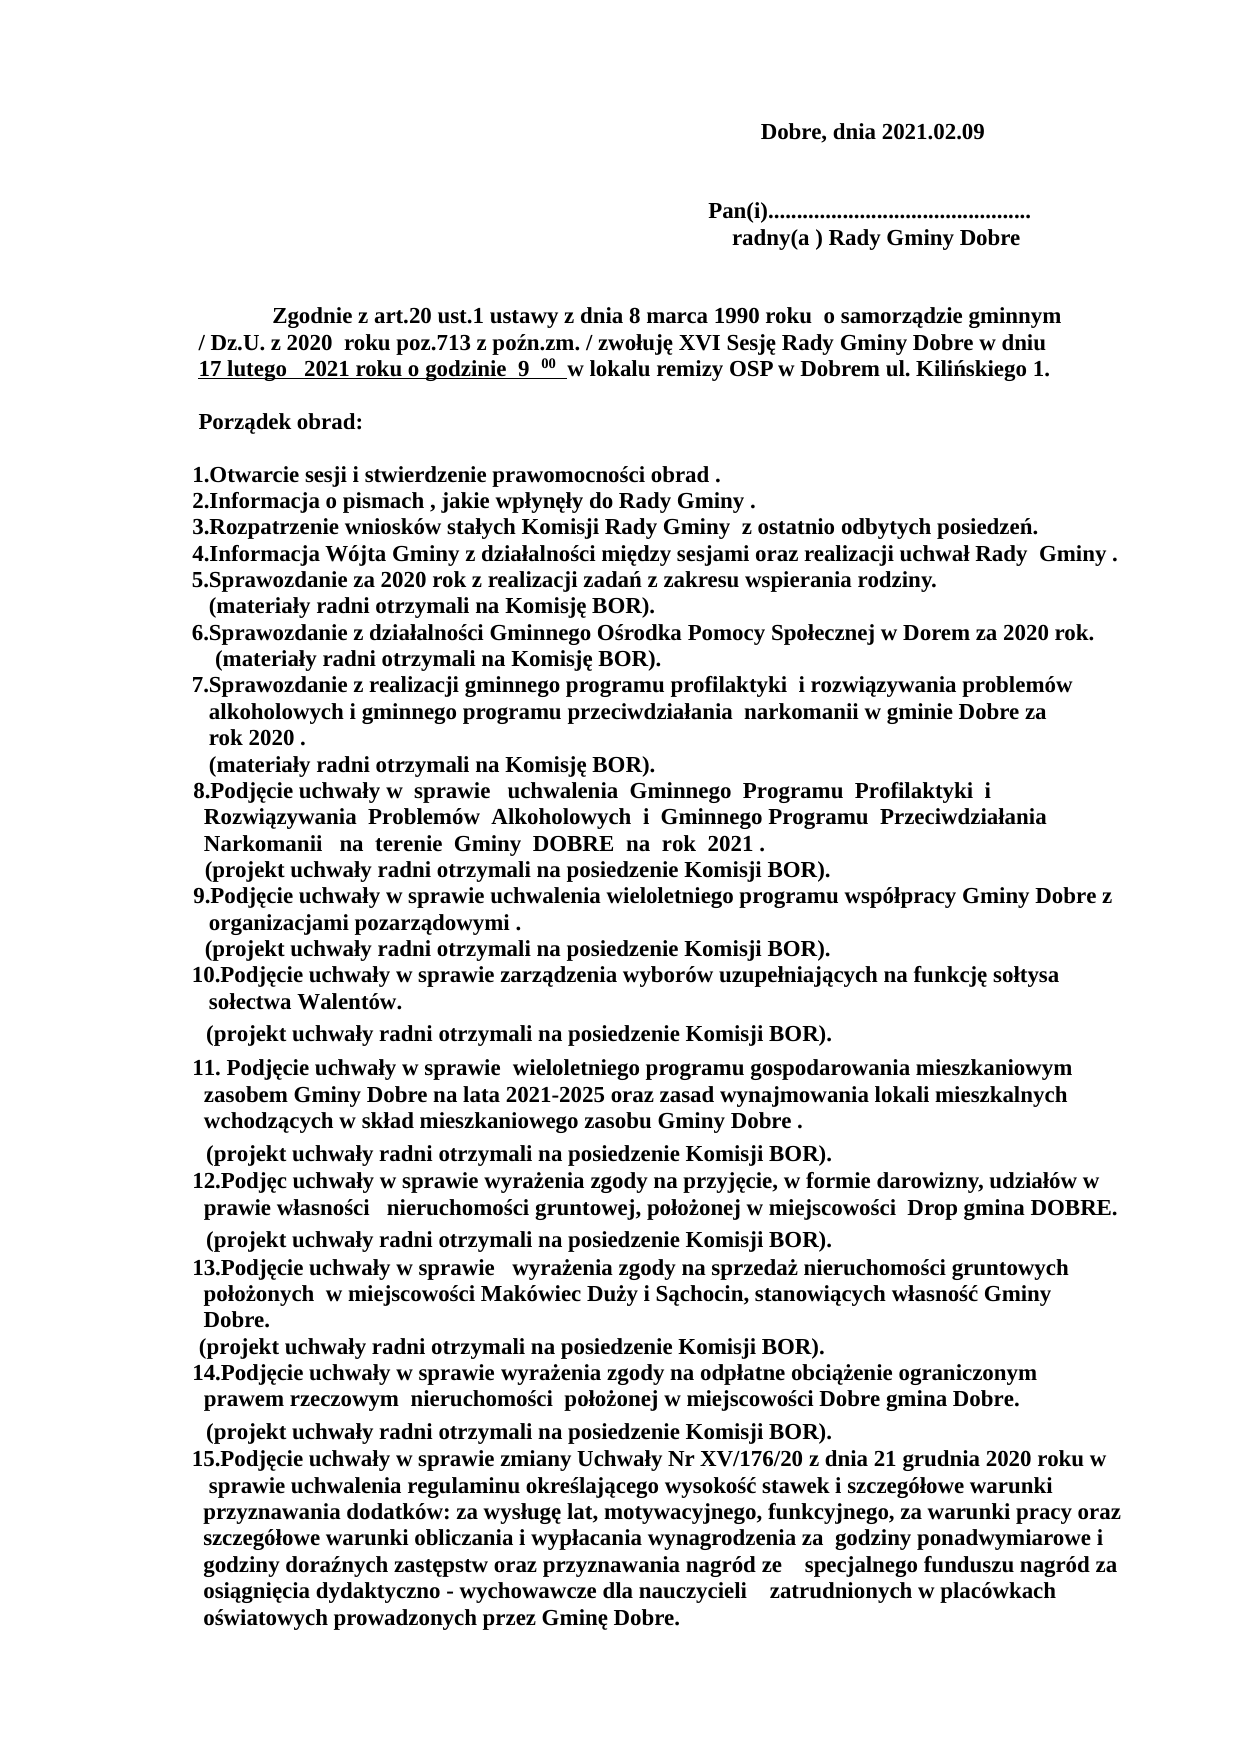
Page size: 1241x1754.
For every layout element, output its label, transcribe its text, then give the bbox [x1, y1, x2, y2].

text Narkomanii na terenie Gminy DOBRE na rok 2021 . [118, 830, 1122, 856]
text osiągnięcia dydaktyczno - wychowawcze dla nauczycieli zatrudnionych w placówkach [192, 1577, 1122, 1603]
text 6.Sprawozdanie z działalności Gminnego Ośrodka Pomocy Społecznej w Dorem za 2020 rok. [118, 619, 1122, 645]
text (materiały radni otrzymali na Komisję BOR). [118, 592, 1122, 619]
text 12.Podjęc uchwały w sprawie wyrażenia zgody na przyjęcie, w formie darowizny, udziałów w [192, 1167, 1122, 1194]
text (projekt uchwały radni otrzymali na posiedzenie Komisji BOR). [118, 935, 1122, 961]
text 2.Informacja o pismach , jakie wpłynęły do Rady Gminy . [118, 487, 1122, 513]
text 11. Podjęcie uchwały w sprawie wieloletniego programu gospodarowania mieszkaniowym [118, 1048, 1122, 1081]
text (projekt uchwały radni otrzymali na posiedzenie Komisji BOR). [118, 1134, 1122, 1167]
text (projekt uchwały radni otrzymali na posiedzenie Komisji BOR). [118, 1220, 1122, 1254]
text zasobem Gminy Dobre na lata 2021-2025 oraz zasad wynajmowania lokali mieszkalnych [118, 1081, 1122, 1108]
text sołectwa Walentów. [192, 988, 1122, 1014]
text 17 lutego 2021 roku o godzinie 9 00 w lokalu remizy OSP w Dobrem ul. Kilińskiego 1. [54, 355, 1122, 382]
text 13.Podjęcie uchwały w sprawie wyrażenia zgody na sprzedaż nieruchomości gruntowych [118, 1254, 1122, 1280]
text położonych w miejscowości Makówiec Duży i Sąchocin, stanowiących własność Gminy [118, 1280, 1122, 1306]
text organizacjami pozarządowymi . [192, 909, 1122, 935]
text szczegółowe warunki obliczania i wypłacania wynagrodzenia za godziny ponadwymiarowe i [192, 1524, 1122, 1551]
text 5.Sprawozdanie za 2020 rok z realizacji zadań z zakresu wspierania rodziny. [118, 566, 1122, 592]
text Rozwiązywania Problemów Alkoholowych i Gminnego Programu Przeciwdziałania [118, 803, 1122, 830]
text Dobre. [118, 1306, 1122, 1333]
text 1.Otwarcie sesji i stwierdzenie prawomocności obrad . [118, 461, 1122, 487]
text 15.Podjęcie uchwały w sprawie zmiany Uchwały Nr XV/176/20 z dnia 21 grudnia 2020 roku w [192, 1445, 1122, 1472]
text (projekt uchwały radni otrzymali na posiedzenie Komisji BOR). [118, 1412, 1122, 1445]
text (projekt uchwały radni otrzymali na posiedzenie Komisji BOR). [118, 1333, 1122, 1359]
text przyznawania dodatków: za wysługę lat, motywacyjnego, funkcyjnego, za warunki pracy oraz [192, 1498, 1122, 1524]
text 10.Podjęcie uchwały w sprawie zarządzenia wyborów uzupełniających na funkcję sołtysa [192, 961, 1122, 988]
text rok 2020 . [192, 724, 1122, 751]
text prawem rzeczowym nieruchomości położonej w miejscowości Dobre gmina Dobre. [118, 1386, 1122, 1412]
text 4.Informacja Wójta Gminy z działalności między sesjami oraz realizacji uchwał Rady Gminy . [118, 540, 1122, 566]
text 14.Podjęcie uchwały w sprawie wyrażenia zgody na odpłatne obciążenie ograniczonym [118, 1359, 1122, 1386]
text 7.Sprawozdanie z realizacji gminnego programu profilaktyki i rozwiązywania problemów [192, 672, 1122, 698]
text oświatowych prowadzonych przez Gminę Dobre. [192, 1603, 1122, 1630]
text Porządek obrad: [54, 408, 1122, 434]
text 8.Podjęcie uchwały w sprawie uchwalenia Gminnego Programu Profilaktyki i [118, 777, 1122, 803]
text radny(a ) Rady Gminy Dobre [118, 223, 1122, 250]
text (materiały radni otrzymali na Komisję BOR). [118, 645, 1122, 672]
text (projekt uchwały radni otrzymali na posiedzenie Komisji BOR). [118, 1014, 1122, 1048]
text prawie własności nieruchomości gruntowej, położonej w miejscowości Drop gmina DOBRE. [192, 1194, 1122, 1220]
text Pan(i).............................................. [708, 197, 1122, 223]
text Zgodnie z art.20 ust.1 ustawy z dnia 8 marca 1990 roku o samorządzie gminnym / Dz.U. z 2020 roku poz.713 z poźn.zm. / zwołuję XVI Sesję Rady Gminy Dobre w dniu [54, 303, 1122, 355]
text wchodzących w skład mieszkaniowego zasobu Gminy Dobre . [118, 1108, 1122, 1134]
text 9.Podjęcie uchwały w sprawie uchwalenia wieloletniego programu współpracy Gminy Dobre z [192, 882, 1122, 909]
text 3.Rozpatrzenie wniosków stałych Komisji Rady Gminy z ostatnio odbytych posiedzeń. [118, 513, 1122, 540]
text (projekt uchwały radni otrzymali na posiedzenie Komisji BOR). [118, 856, 1122, 882]
text alkoholowych i gminnego programu przeciwdziałania narkomanii w gminie Dobre za [192, 698, 1122, 724]
text godziny doraźnych zastępstw oraz przyznawania nagród ze specjalnego funduszu nagród za [192, 1551, 1122, 1577]
text sprawie uchwalenia regulaminu określającego wysokość stawek i szczegółowe warunki [192, 1472, 1122, 1498]
text Dobre, dnia 2021.02.09 [118, 118, 1122, 144]
text (materiały radni otrzymali na Komisję BOR). [118, 751, 1122, 777]
